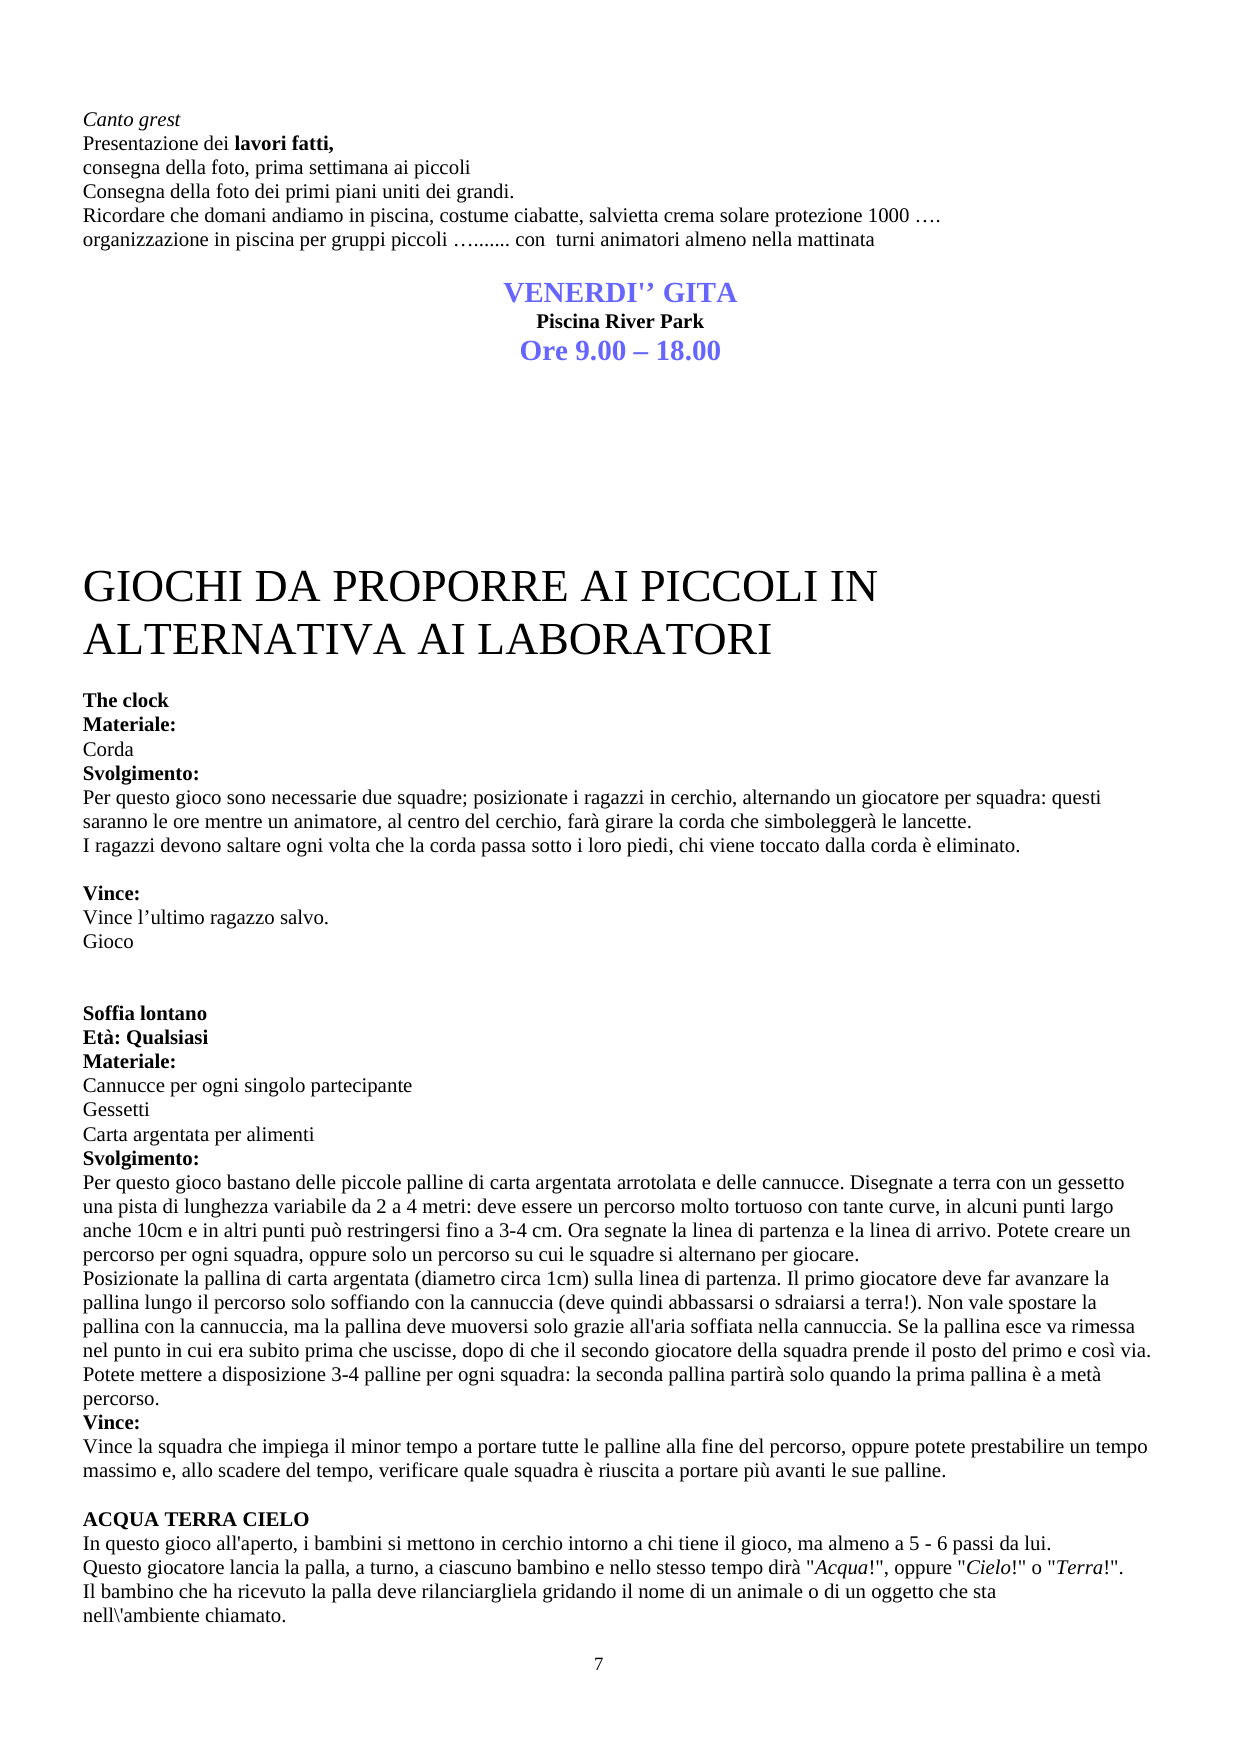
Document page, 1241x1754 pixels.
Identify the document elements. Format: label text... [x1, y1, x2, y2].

text Presentazione dei lavori fatti, [83, 131, 1157, 155]
subtitle VENERDI'’ GITA [83, 275, 1157, 309]
text consegna della foto, prima settimana ai piccoli [83, 155, 1157, 179]
text Materiale: Corda Svolgimento: Per questo gioco sono necessarie due squadre; posizionate i ragazzi in cerchio, alternando un giocatore per squadra: questi saranno le ore mentre un animatore, al centro del cerchio, farà girare la corda che simboleggerà le lancette. I ragazzi devono saltare ogni volta che la corda passa sotto i loro piedi, chi viene toccato dalla corda è eliminato. [83, 712, 1157, 857]
text Vince: Vince la squadra che impiega il minor tempo a portare tutte le palline alla fine del percorso, oppure potete prestabilire un tempo massimo e, allo scadere del tempo, verificare quale squadra è riuscita a portare più avanti le sue palline. [83, 1410, 1157, 1482]
text Soffia lontano [83, 1001, 1157, 1025]
text Il bambino che ha ricevuto la palla deve rilanciargliela gridando il nome di un animale o di un oggetto che sta [83, 1579, 1157, 1603]
subtitle Ore 9.00 – 18.00 [83, 333, 1157, 366]
text ACQUA TERRA CIELO [83, 1506, 1157, 1531]
text GIOCHI DA PROPORRE AI PICCOLI IN ALTERNATIVA AI LABORATORI [83, 559, 1157, 664]
text Gioco [83, 929, 1157, 953]
text Svolgimento: Per questo gioco bastano delle piccole palline di carta argentata arrotolata e delle cannucce. Disegnate a terra con un gessetto una pista di lunghezza variabile da 2 a 4 metri: deve essere un percorso molto tortuoso con tante curve, in alcuni punti largo anche 10cm e in altri punti può restringersi fino a 3-4 cm. Ora segnate la linea di partenza e la linea di arrivo. Potete creare un percorso per ogni squadra, oppure solo un percorso su cui le squadre si alternano per giocare. [83, 1146, 1157, 1266]
text nell\'ambiente chiamato. [83, 1603, 1157, 1627]
text Età: Qualsiasi [83, 1025, 1157, 1049]
text Gessetti Carta argentata per alimenti [83, 1097, 1157, 1146]
text Ricordare che domani andiamo in piscina, costume ciabatte, salvietta crema solare protezione 1000 …. [83, 203, 1157, 227]
text The clock [83, 688, 1157, 712]
text Vince: Vince l’ultimo ragazzo salvo. [83, 857, 1157, 929]
text Materiale: Cannucce per ogni singolo partecipante [83, 1049, 1157, 1097]
subtitle Piscina River Park [83, 309, 1157, 333]
text Posizionate la pallina di carta argentata (diametro circa 1cm) sulla linea di partenza. Il primo giocatore deve far avanzare la pallina lungo il percorso solo soffiando con la cannuccia (deve quindi abbassarsi o sdraiarsi a terra!). Non vale spostare la pallina con la cannuccia, ma la pallina deve muoversi solo grazie all'aria soffiata nella cannuccia. Se la pallina esce va rimessa nel punto in cui era subito prima che uscisse, dopo di che il secondo giocatore della squadra prende il posto del primo e così via. Potete mettere a disposizione 3-4 palline per ogni squadra: la seconda pallina partirà solo quando la prima pallina è a metà percorso. [83, 1266, 1157, 1410]
text In questo gioco all'aperto, i bambini si mettono in cerchio intorno a chi tiene il gioco, ma almeno a 5 - 6 passi da lui. [83, 1531, 1157, 1554]
text Questo giocatore lancia la palla, a turno, a ciascuno bambino e nello stesso tempo dirà "Acqua!", oppure "Cielo!" o "Terra!". [83, 1554, 1157, 1579]
subtitle Canto grest [83, 107, 1157, 131]
text organizzazione in piscina per gruppi piccoli …....... con turni animatori almeno nella mattinata [83, 227, 1157, 251]
text Consegna della foto dei primi piani uniti dei grandi. [83, 179, 1157, 203]
